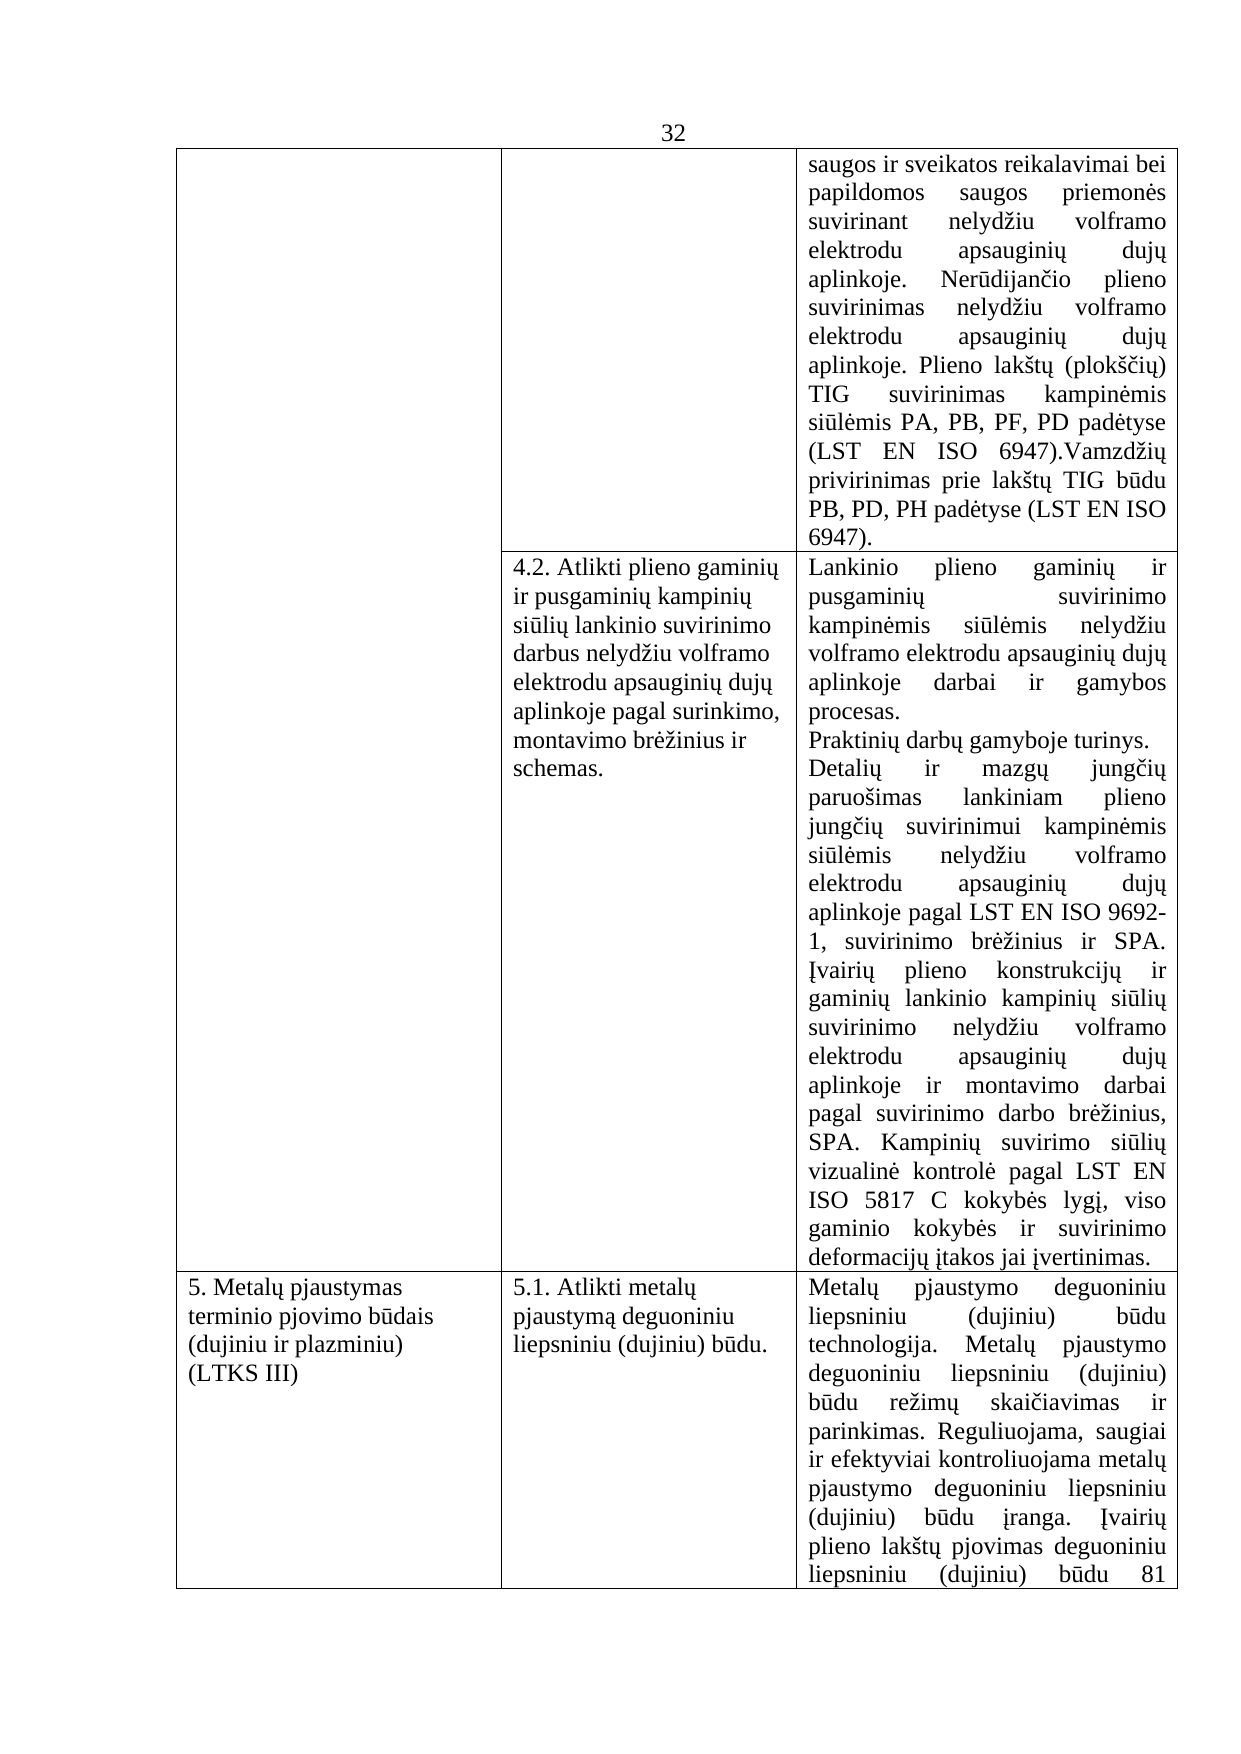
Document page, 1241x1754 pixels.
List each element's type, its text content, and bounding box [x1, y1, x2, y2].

table_cell [177, 149, 501, 1271]
table_cell 5. Metalų pjaustymas terminio pjovimo būdais (dujiniu ir plazminiu) (LTKS III) [177, 1272, 501, 1588]
table_cell Lankinio plieno gaminių ir pusgaminių suvirinimo kampinėmis siūlėmis nelydžiu volframo elektrodu apsauginių dujų aplinkoje darbai ir gamybos procesas. Praktinių darbų gamyboje turinys. Detalių ir mazgų jungčių paruošimas lankiniam plieno jungčių suvirinimui kampinėmis siūlėmis nelydžiu volframo elektrodu apsauginių dujų aplinkoje pagal LST EN ISO 9692-1, suvirinimo brėžinius ir SPA. Įvairių plieno konstrukcijų ir gaminių lankinio kampinių siūlių suvirinimo nelydžiu volframo elektrodu apsauginių dujų aplinkoje ir montavimo darbai pagal suvirinimo darbo brėžinius, SPA. Kampinių suvirimo siūlių vizualinė kontrolė pagal LST EN ISO 5817 C kokybės lygį, viso gaminio kokybės ir suvirinimo deformacijų įtakos jai įvertinimas. [797, 552, 1177, 1271]
table_cell 5.1. Atlikti metalų pjaustymą deguoniniu liepsniniu (dujiniu) būdu. [502, 1272, 796, 1588]
table_cell 4.2. Atlikti plieno gaminių ir pusgaminių kampinių siūlių lankinio suvirinimo darbus nelydžiu volframo elektrodu apsauginių dujų aplinkoje pagal surinkimo, montavimo brėžinius ir schemas. [502, 552, 796, 1271]
table_cell Metalų pjaustymo deguoniniu liepsniniu (dujiniu) būdu technologija. Metalų pjaustymo deguoniniu liepsniniu (dujiniu) būdu režimų skaičiavimas ir parinkimas. Reguliuojama, saugiai ir efektyviai kontroliuojama metalų pjaustymo deguoniniu liepsniniu (dujiniu) būdu įranga. Įvairių plieno lakštų pjovimas deguoniniu liepsniniu (dujiniu) būdu 81 [797, 1272, 1177, 1588]
table_cell saugos ir sveikatos reikalavimai bei papildomos saugos priemonės suvirinant nelydžiu volframo elektrodu apsauginių dujų aplinkoje. Nerūdijančio plieno suvirinimas nelydžiu volframo elektrodu apsauginių dujų aplinkoje. Plieno lakštų (plokščių) TIG suvirinimas kampinėmis siūlėmis PA, PB, PF, PD padėtyse (LST EN ISO 6947).Vamzdžių privirinimas prie lakštų TIG būdu PB, PD, PH padėtyse (LST EN ISO 6947). [797, 149, 1177, 551]
table_cell [502, 149, 796, 551]
